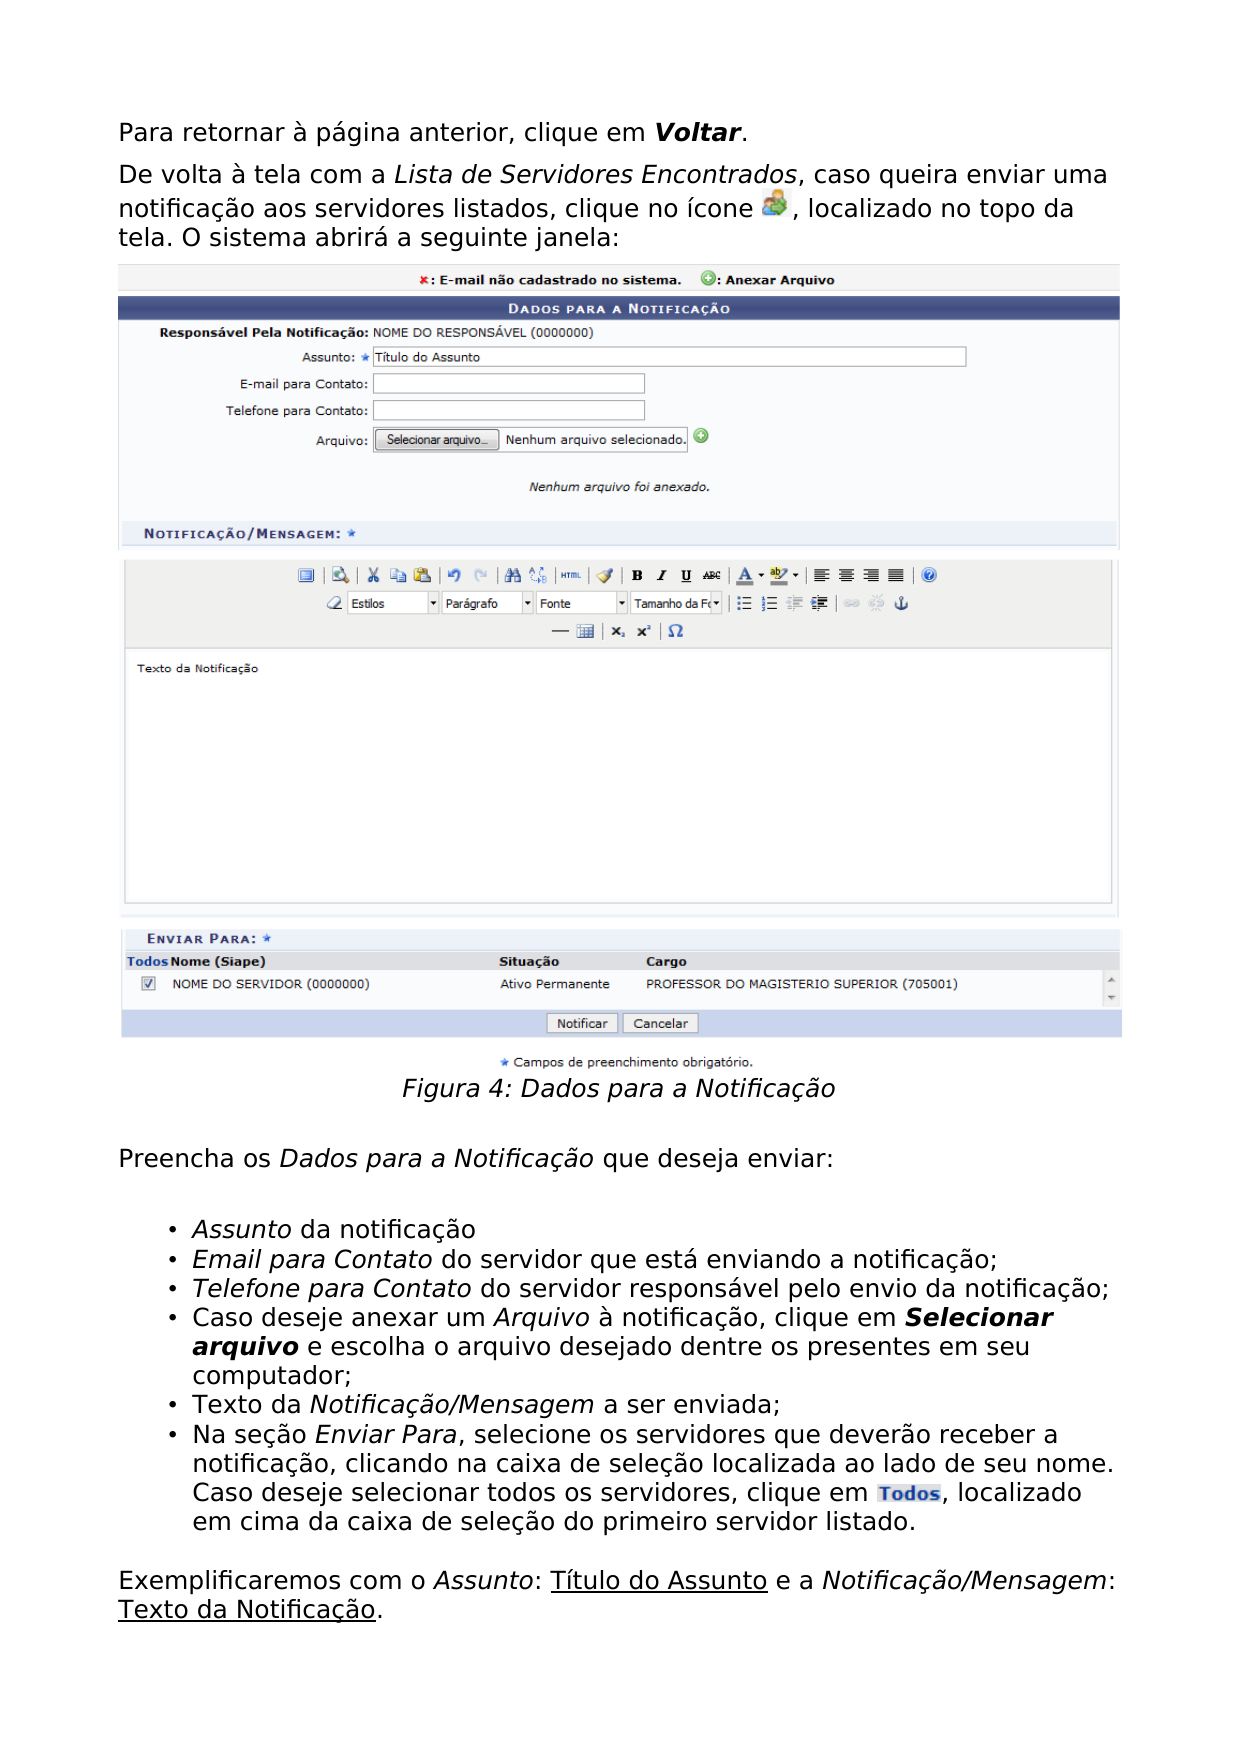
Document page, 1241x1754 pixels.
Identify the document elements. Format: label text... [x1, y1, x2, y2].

text De volta à tela com a Lista de Servidores Encontrados, caso queira enviar uma notificação aos servidores listados, clique no ícone , localizado no topo da tela. O sistema abrirá a seguinte janela: [118, 160, 1122, 252]
list Texto da Notificação/Mensagem a ser enviada; [177, 1391, 1122, 1420]
list Assunto da notificação [177, 1216, 1122, 1245]
text Para retornar à página anterior, clique em Voltar. [118, 118, 1122, 147]
list Telefone para Contato do servidor responsável pelo envio da notificação; [177, 1274, 1122, 1303]
text Preencha os Dados para a Notificação que deseja enviar: [118, 1144, 1122, 1174]
picture [118, 264, 1123, 1074]
list Email para Contato do servidor que está enviando a notificação; [177, 1245, 1122, 1274]
text Figura 4: Dados para a Notificação [118, 1074, 1122, 1103]
picture [762, 188, 792, 217]
text Exemplificaremos com o Assunto: Título do Assunto e a Notificação/Mensagem: Texto da Notificação. [118, 1566, 1122, 1624]
list Caso deseje anexar um Arquivo à notificação, clique em Selecionar arquivo e escolha o arquivo desejado dentre os presentes em seu computador; [177, 1303, 1122, 1391]
picture [877, 1484, 942, 1502]
list Na seção Enviar Para, selecione os servidores que deverão receber a notificação, clicando na caixa de seleção localizada ao lado de seu nome. Caso deseje selecionar todos os servidores, clique em , localizado em cima da caixa de seleção do primeiro servidor listado. [177, 1420, 1122, 1537]
